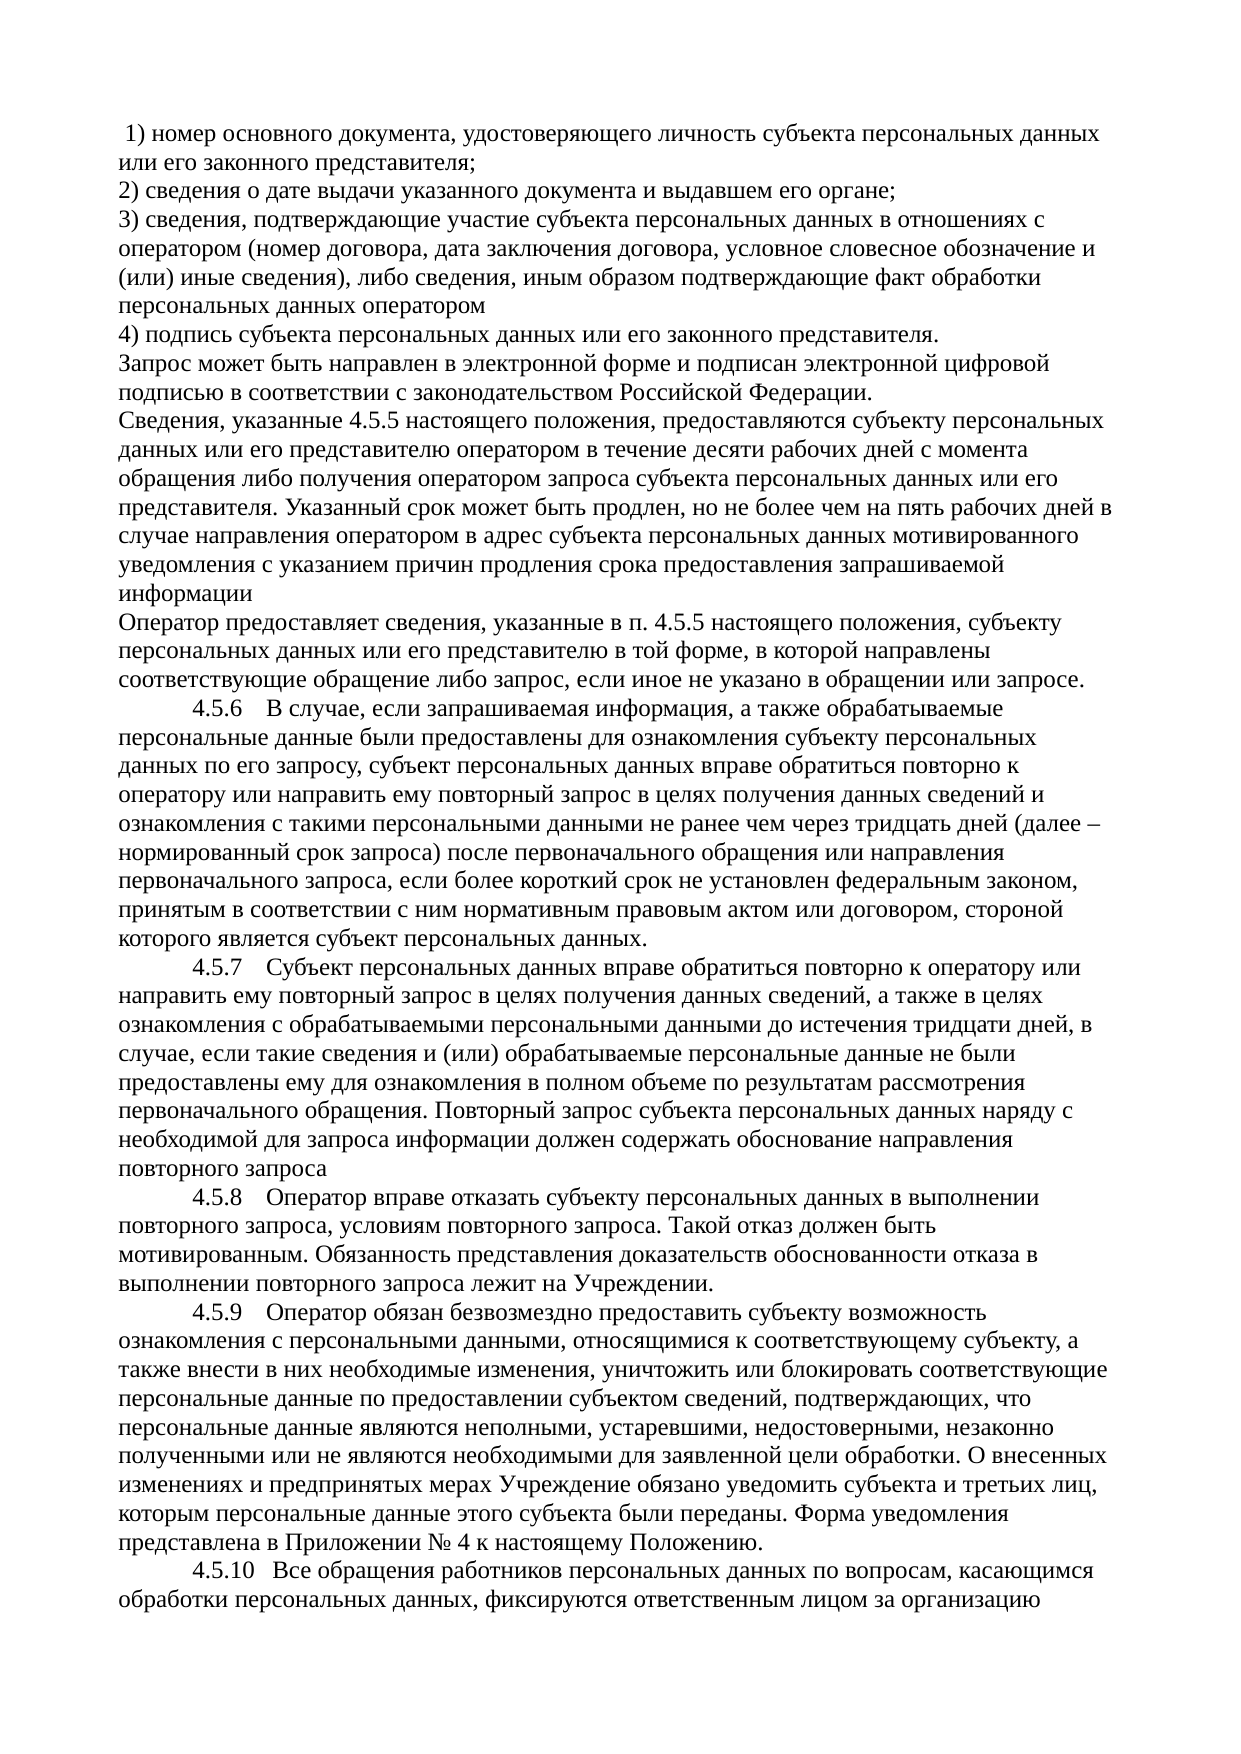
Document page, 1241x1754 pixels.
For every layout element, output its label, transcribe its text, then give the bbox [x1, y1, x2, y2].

text 1) номер основного документа, удостоверяющего личность субъекта персональных данных или его законного представителя; [118, 118, 1122, 176]
list Оператор обязан безвозмездно предоставить субъекту возможность ознакомления с персональными данными, относящимися к соответствующему субъекту, а также внести в них необходимые изменения, уничтожить или блокировать соответствующие персональные данные по предоставлении субъектом сведений, подтверждающих, что персональные данные являются неполными, устаревшими, недостоверными, незаконно полученными или не являются необходимыми для заявленной цели обработки. О внесенных изменениях и предпринятых мерах Учреждение обязано уведомить субъекта и третьих лиц, которым персональные данные этого субъекта были переданы. Форма уведомления представлена в Приложении № 4 к настоящему Положению. [118, 1297, 1122, 1556]
text 2) сведения о дате выдачи указанного документа и выдавшем его органе; [118, 176, 1122, 204]
list Оператор вправе отказать субъекту персональных данных в выполнении повторного запроса, условиям повторного запроса. Такой отказ должен быть мотивированным. Обязанность представления доказательств обоснованности отказа в выполнении повторного запроса лежит на Учреждении. [118, 1182, 1122, 1297]
text Сведения, указанные 4.5.5 настоящего положения, предоставляются субъекту персональных данных или его представителю оператором в течение десяти рабочих дней с момента обращения либо получения оператором запроса субъекта персональных данных или его представителя. Указанный срок может быть продлен, но не более чем на пять рабочих дней в случае направления оператором в адрес субъекта персональных данных мотивированного уведомления с указанием причин продления срока предоставления запрашиваемой информации [118, 406, 1122, 607]
text 4) подпись субъекта персональных данных или его законного представителя. [118, 319, 1122, 348]
list Субъект персональных данных вправе обратиться повторно к оператору или направить ему повторный запрос в целях получения данных сведений, а также в целях ознакомления с обрабатываемыми персональными данными до истечения тридцати дней, в случае, если такие сведения и (или) обрабатываемые персональные данные не были предоставлены ему для ознакомления в полном объеме по результатам рассмотрения первоначального обращения. Повторный запрос субъекта персональных данных наряду с необходимой для запроса информации должен содержать обоснование направления повторного запроса [118, 952, 1122, 1182]
text Запрос может быть направлен в электронной форме и подписан электронной цифровой подписью в соответствии с законодательством Российской Федерации. [118, 348, 1122, 406]
list В случае, если запрашиваемая информация, а также обрабатываемые персональные данные были предоставлены для ознакомления субъекту персональных данных по его запросу, субъект персональных данных вправе обратиться повторно к оператору или направить ему повторный запрос в целях получения данных сведений и ознакомления с такими персональными данными не ранее чем через тридцать дней (далее – нормированный срок запроса) после первоначального обращения или направления первоначального запроса, если более короткий срок не установлен федеральным законом, принятым в соответствии с ним нормативным правовым актом или договором, стороной которого является субъект персональных данных. [118, 693, 1122, 952]
text Оператор предоставляет сведения, указанные в п. 4.5.5 настоящего положения, субъекту персональных данных или его представителю в той форме, в которой направлены соответствующие обращение либо запрос, если иное не указано в обращении или запросе. [118, 607, 1122, 693]
list Все обращения работников персональных данных по вопросам, касающимся обработки персональных данных, фиксируются ответственным лицом за организацию [118, 1556, 1122, 1613]
text 3) сведения, подтверждающие участие субъекта персональных данных в отношениях с оператором (номер договора, дата заключения договора, условное словесное обозначение и (или) иные сведения), либо сведения, иным образом подтверждающие факт обработки персональных данных оператором [118, 204, 1122, 319]
